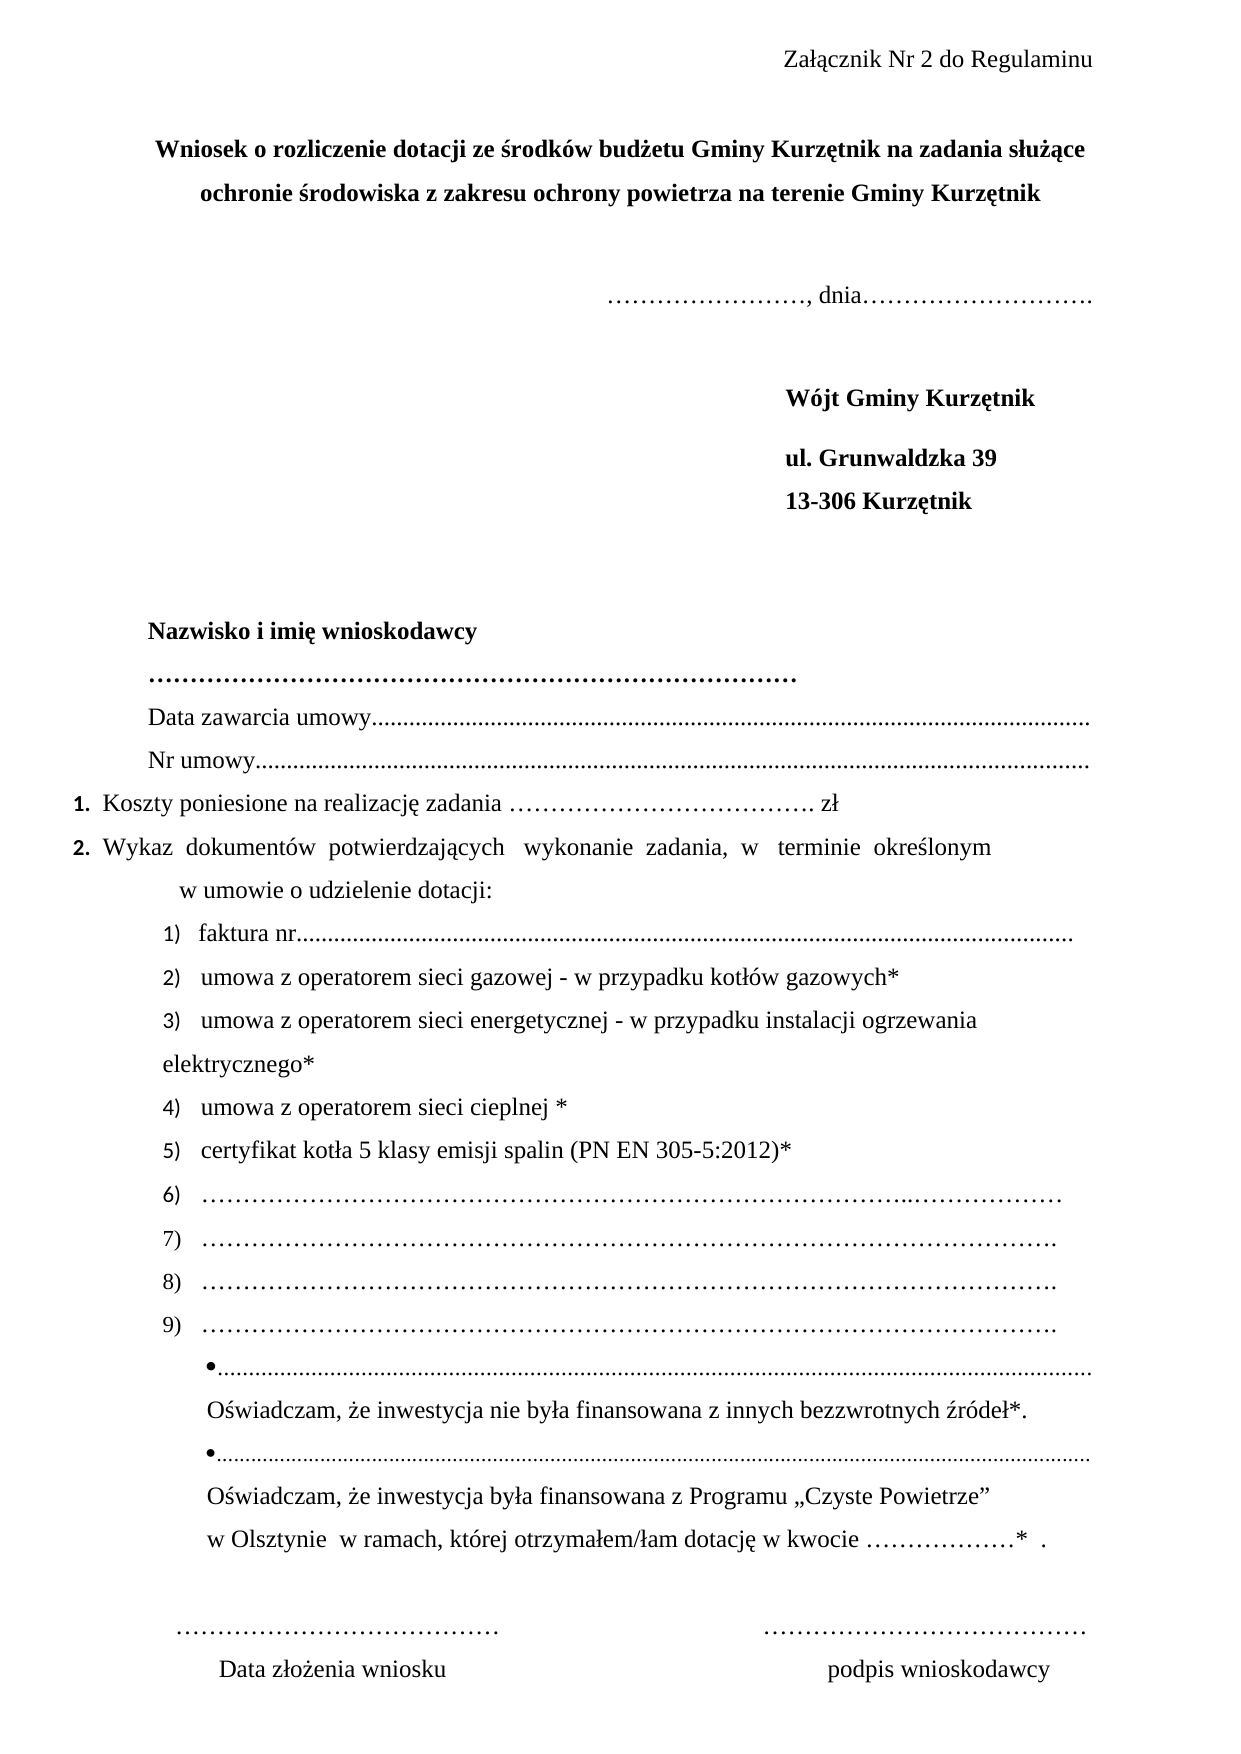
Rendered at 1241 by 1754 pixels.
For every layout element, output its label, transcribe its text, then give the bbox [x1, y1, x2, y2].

list umowa z operatorem sieci cieplnej * [162, 1092, 1093, 1121]
text w umowie o udzielenie dotacji: [148, 875, 1093, 904]
text ……………………, dnia………………………. [148, 281, 1093, 309]
text Nr umowy [148, 745, 1093, 774]
list Oświadczam, że inwestycja nie była finansowana z innych bezzwrotnych źródeł*. [207, 1352, 1093, 1424]
text Data zawarcia umowy [148, 702, 1093, 731]
list …………………………………………………………………………..……………… [162, 1179, 1093, 1208]
text 13-306 Kurzętnik [783, 486, 1093, 515]
list Oświadczam, że inwestycja była finansowana z Programu „Czyste Powietrze” w Olsztynie w ramach, której otrzymałem/łam dotację w kwocie ………………* . [207, 1438, 1093, 1553]
text ………………………………… ………………………………… [175, 1611, 1093, 1639]
list umowa z operatorem sieci energetycznej - w przypadku instalacji ogrzewania elektrycznego* [162, 1006, 1093, 1078]
list …………………………………………………………………………………………. [162, 1266, 1093, 1294]
text Wójt Gminy Kurzętnik [711, 383, 1093, 412]
list certyfikat kotła 5 klasy emisji spalin (PN EN 305-5:2012)* [162, 1136, 1093, 1165]
list Wykaz dokumentów potwierdzających wykonanie zadania, w terminie określonym [73, 832, 1093, 861]
text …………………………………………………………………… [148, 659, 1093, 688]
list …………………………………………………………………………………………. [162, 1309, 1093, 1338]
text Data złożenia wniosku podpis wnioskodawcy [175, 1654, 1093, 1683]
list faktura nr [162, 918, 1093, 947]
text Nazwisko i imię wnioskodawcy [148, 616, 1093, 644]
text Załącznik Nr 2 do Regulaminu [148, 44, 1093, 73]
text ul. Grunwaldzka 39 [785, 443, 1093, 472]
subtitle Wniosek o rozliczenie dotacji ze środków budżetu Gminy Kurzętnik na zadania służące ochronie środowiska z zakresu ochrony powietrza na terenie Gminy Kurzętnik [148, 134, 1093, 206]
list Koszty poniesione na realizację zadania ………………………………. zł [73, 788, 1093, 817]
list …………………………………………………………………………………………. [162, 1223, 1093, 1251]
list umowa z operatorem sieci gazowej - w przypadku kotłów gazowych* [162, 962, 1093, 991]
